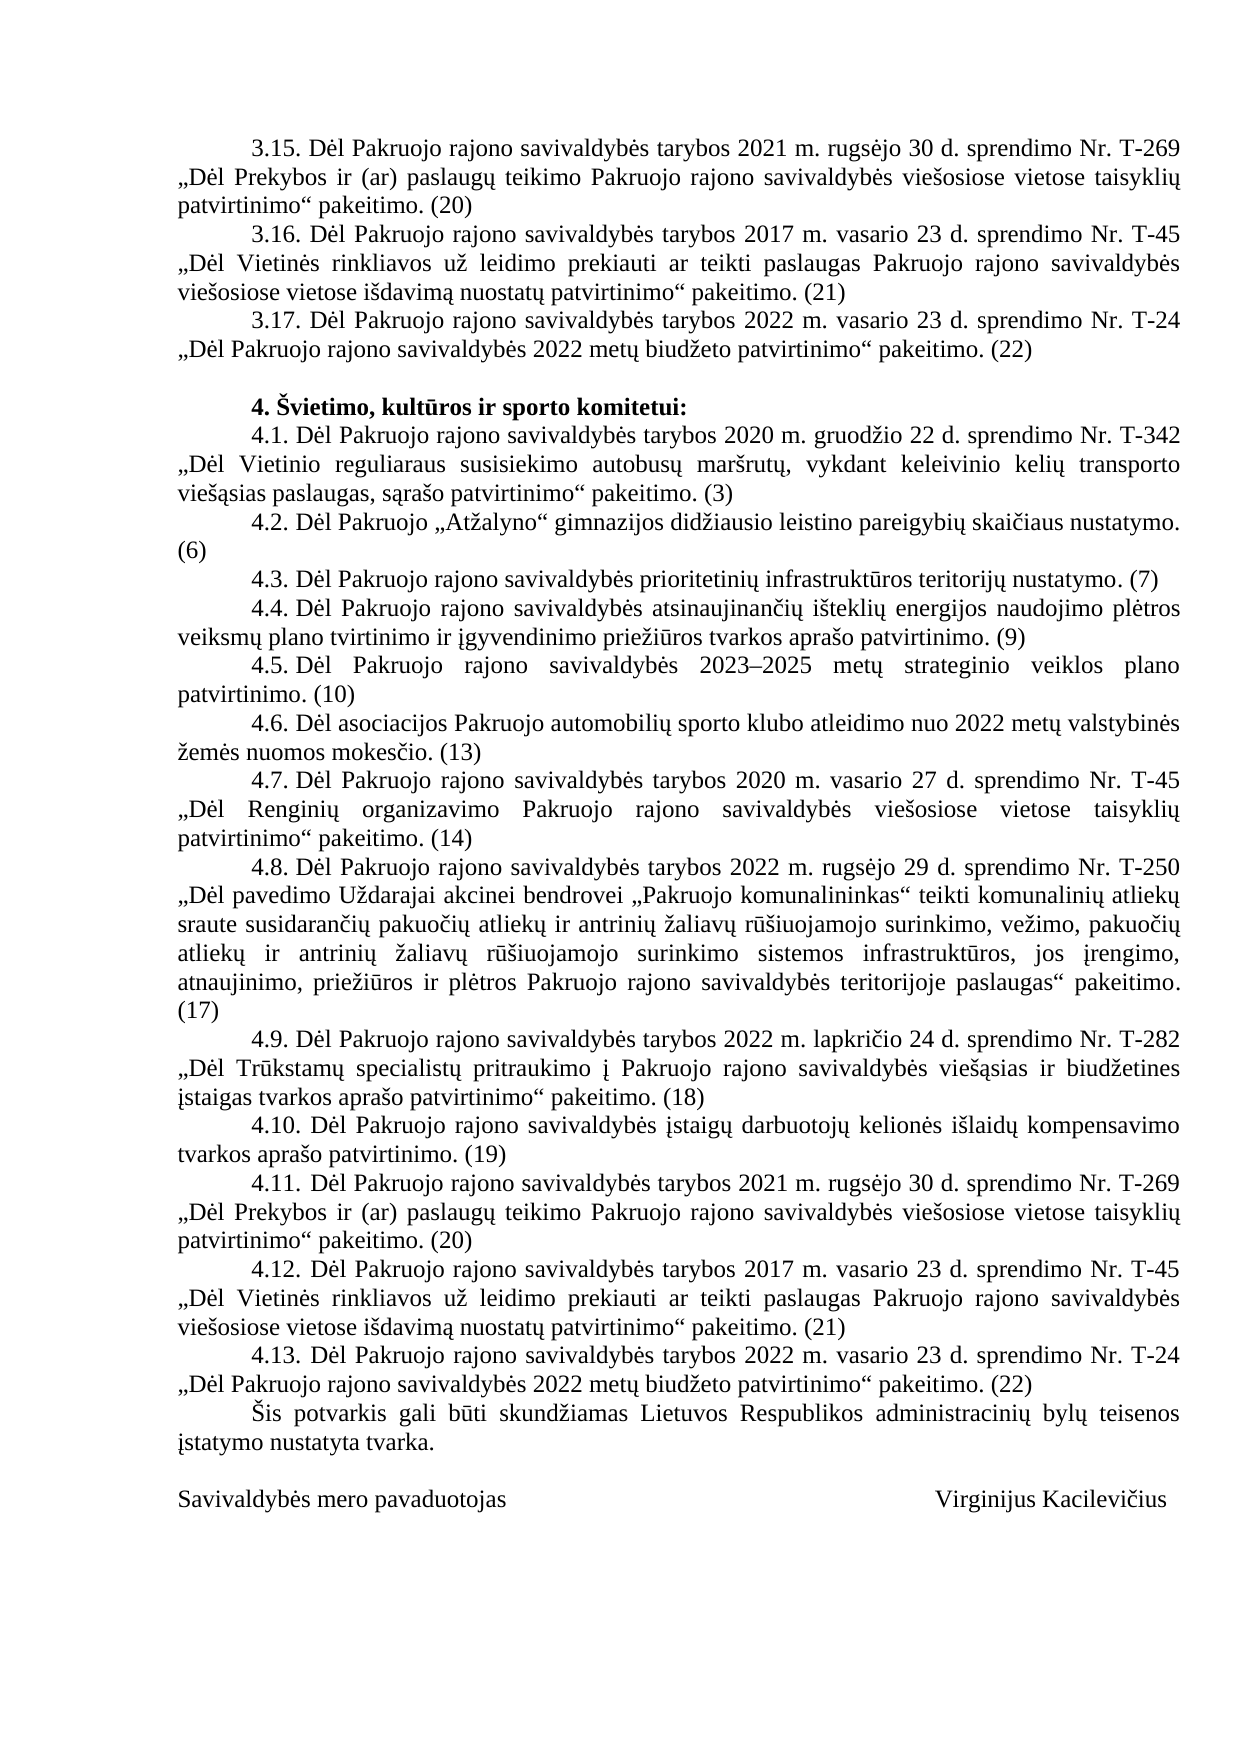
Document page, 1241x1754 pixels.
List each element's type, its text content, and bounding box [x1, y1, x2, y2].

text 4.3. Dėl Pakruojo rajono savivaldybės prioritetinių infrastruktūros teritorijų nustatymo. (7) [177, 564, 1181, 593]
text 4.8. Dėl Pakruojo rajono savivaldybės tarybos 2022 m. rugsėjo 29 d. sprendimo Nr. T-250 „Dėl pavedimo Uždarajai akcinei bendrovei „Pakruojo komunalininkas“ teikti komunalinių atliekų sraute susidarančių pakuočių atliekų ir antrinių žaliavų rūšiuojamojo surinkimo, vežimo, pakuočių atliekų ir antrinių žaliavų rūšiuojamojo surinkimo sistemos infrastruktūros, jos įrengimo, atnaujinimo, priežiūros ir plėtros Pakruojo rajono savivaldybės teritorijoje paslaugas“ pakeitimo. (17) [177, 852, 1181, 1024]
text 3.16. Dėl Pakruojo rajono savivaldybės tarybos 2017 m. vasario 23 d. sprendimo Nr. T-45 „Dėl Vietinės rinkliavos už leidimo prekiauti ar teikti paslaugas Pakruojo rajono savivaldybės viešosiose vietose išdavimą nuostatų patvirtinimo“ pakeitimo. (21) [177, 219, 1181, 305]
text 4.4. Dėl Pakruojo rajono savivaldybės atsinaujinančių išteklių energijos naudojimo plėtros veiksmų plano tvirtinimo ir įgyvendinimo priežiūros tvarkos aprašo patvirtinimo. (9) [177, 593, 1181, 650]
text 4.2. Dėl Pakruojo „Atžalyno“ gimnazijos didžiausio leistino pareigybių skaičiaus nustatymo. (6) [177, 507, 1181, 564]
text 4. Švietimo, kultūros ir sporto komitetui: [177, 392, 1181, 420]
text 4.5. Dėl Pakruojo rajono savivaldybės 2023–2025 metų strateginio veiklos plano patvirtinimo. (10) [177, 650, 1181, 708]
text 4.6. Dėl asociacijos Pakruojo automobilių sporto klubo atleidimo nuo 2022 metų valstybinės žemės nuomos mokesčio. (13) [177, 708, 1181, 765]
text 4.1. Dėl Pakruojo rajono savivaldybės tarybos 2020 m. gruodžio 22 d. sprendimo Nr. T-342 „Dėl Vietinio reguliaraus susisiekimo autobusų maršrutų, vykdant keleivinio kelių transporto viešąsias paslaugas, sąrašo patvirtinimo“ pakeitimo. (3) [177, 420, 1181, 507]
text Šis potvarkis gali būti skundžiamas Lietuvos Respublikos administracinių bylų teisenos įstatymo nustatyta tvarka. [177, 1398, 1181, 1455]
text 3.15. Dėl Pakruojo rajono savivaldybės tarybos 2021 m. rugsėjo 30 d. sprendimo Nr. T-269 „Dėl Prekybos ir (ar) paslaugų teikimo Pakruojo rajono savivaldybės viešosiose vietose taisyklių patvirtinimo“ pakeitimo. (20) [177, 133, 1181, 219]
text 4.13. Dėl Pakruojo rajono savivaldybės tarybos 2022 m. vasario 23 d. sprendimo Nr. T-24 „Dėl Pakruojo rajono savivaldybės 2022 metų biudžeto patvirtinimo“ pakeitimo. (22) [177, 1340, 1181, 1398]
text 4.11. Dėl Pakruojo rajono savivaldybės tarybos 2021 m. rugsėjo 30 d. sprendimo Nr. T-269 „Dėl Prekybos ir (ar) paslaugų teikimo Pakruojo rajono savivaldybės viešosiose vietose taisyklių patvirtinimo“ pakeitimo. (20) [177, 1168, 1181, 1254]
text 4.9. Dėl Pakruojo rajono savivaldybės tarybos 2022 m. lapkričio 24 d. sprendimo Nr. T-282 „Dėl Trūkstamų specialistų pritraukimo į Pakruojo rajono savivaldybės viešąsias ir biudžetines įstaigas tvarkos aprašo patvirtinimo“ pakeitimo. (18) [177, 1024, 1181, 1110]
text 3.17. Dėl Pakruojo rajono savivaldybės tarybos 2022 m. vasario 23 d. sprendimo Nr. T-24 „Dėl Pakruojo rajono savivaldybės 2022 metų biudžeto patvirtinimo“ pakeitimo. (22) [177, 305, 1181, 363]
text 4.10. Dėl Pakruojo rajono savivaldybės įstaigų darbuotojų kelionės išlaidų kompensavimo tvarkos aprašo patvirtinimo. (19) [177, 1110, 1181, 1168]
text Savivaldybės mero pavaduotojas Virginijus Kacilevičius [177, 1484, 1181, 1513]
text 4.12. Dėl Pakruojo rajono savivaldybės tarybos 2017 m. vasario 23 d. sprendimo Nr. T-45 „Dėl Vietinės rinkliavos už leidimo prekiauti ar teikti paslaugas Pakruojo rajono savivaldybės viešosiose vietose išdavimą nuostatų patvirtinimo“ pakeitimo. (21) [177, 1254, 1181, 1340]
text 4.7. Dėl Pakruojo rajono savivaldybės tarybos 2020 m. vasario 27 d. sprendimo Nr. T-45 „Dėl Renginių organizavimo Pakruojo rajono savivaldybės viešosiose vietose taisyklių patvirtinimo“ pakeitimo. (14) [177, 765, 1181, 852]
